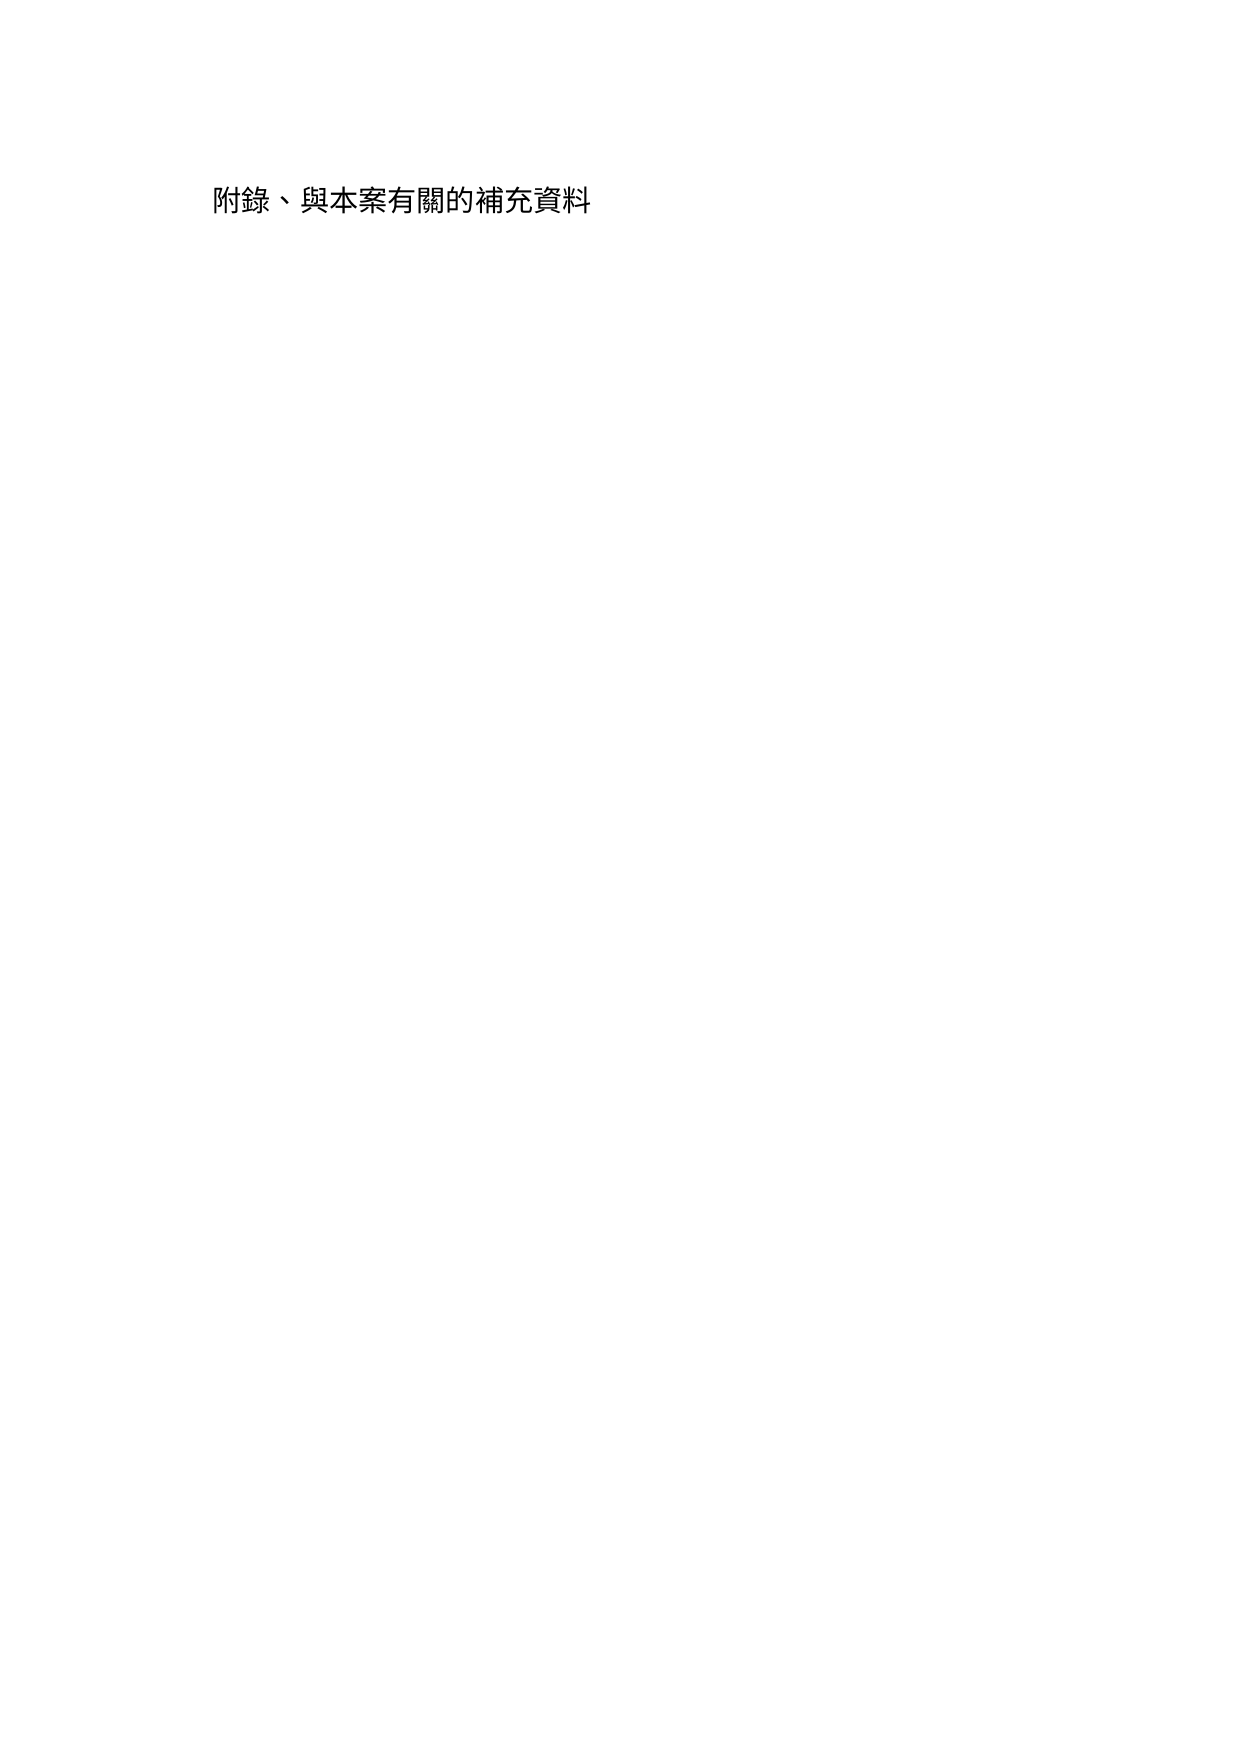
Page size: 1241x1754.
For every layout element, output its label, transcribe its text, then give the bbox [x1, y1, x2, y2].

text 附錄、與本案有關的補充資料 [212, 177, 1053, 219]
